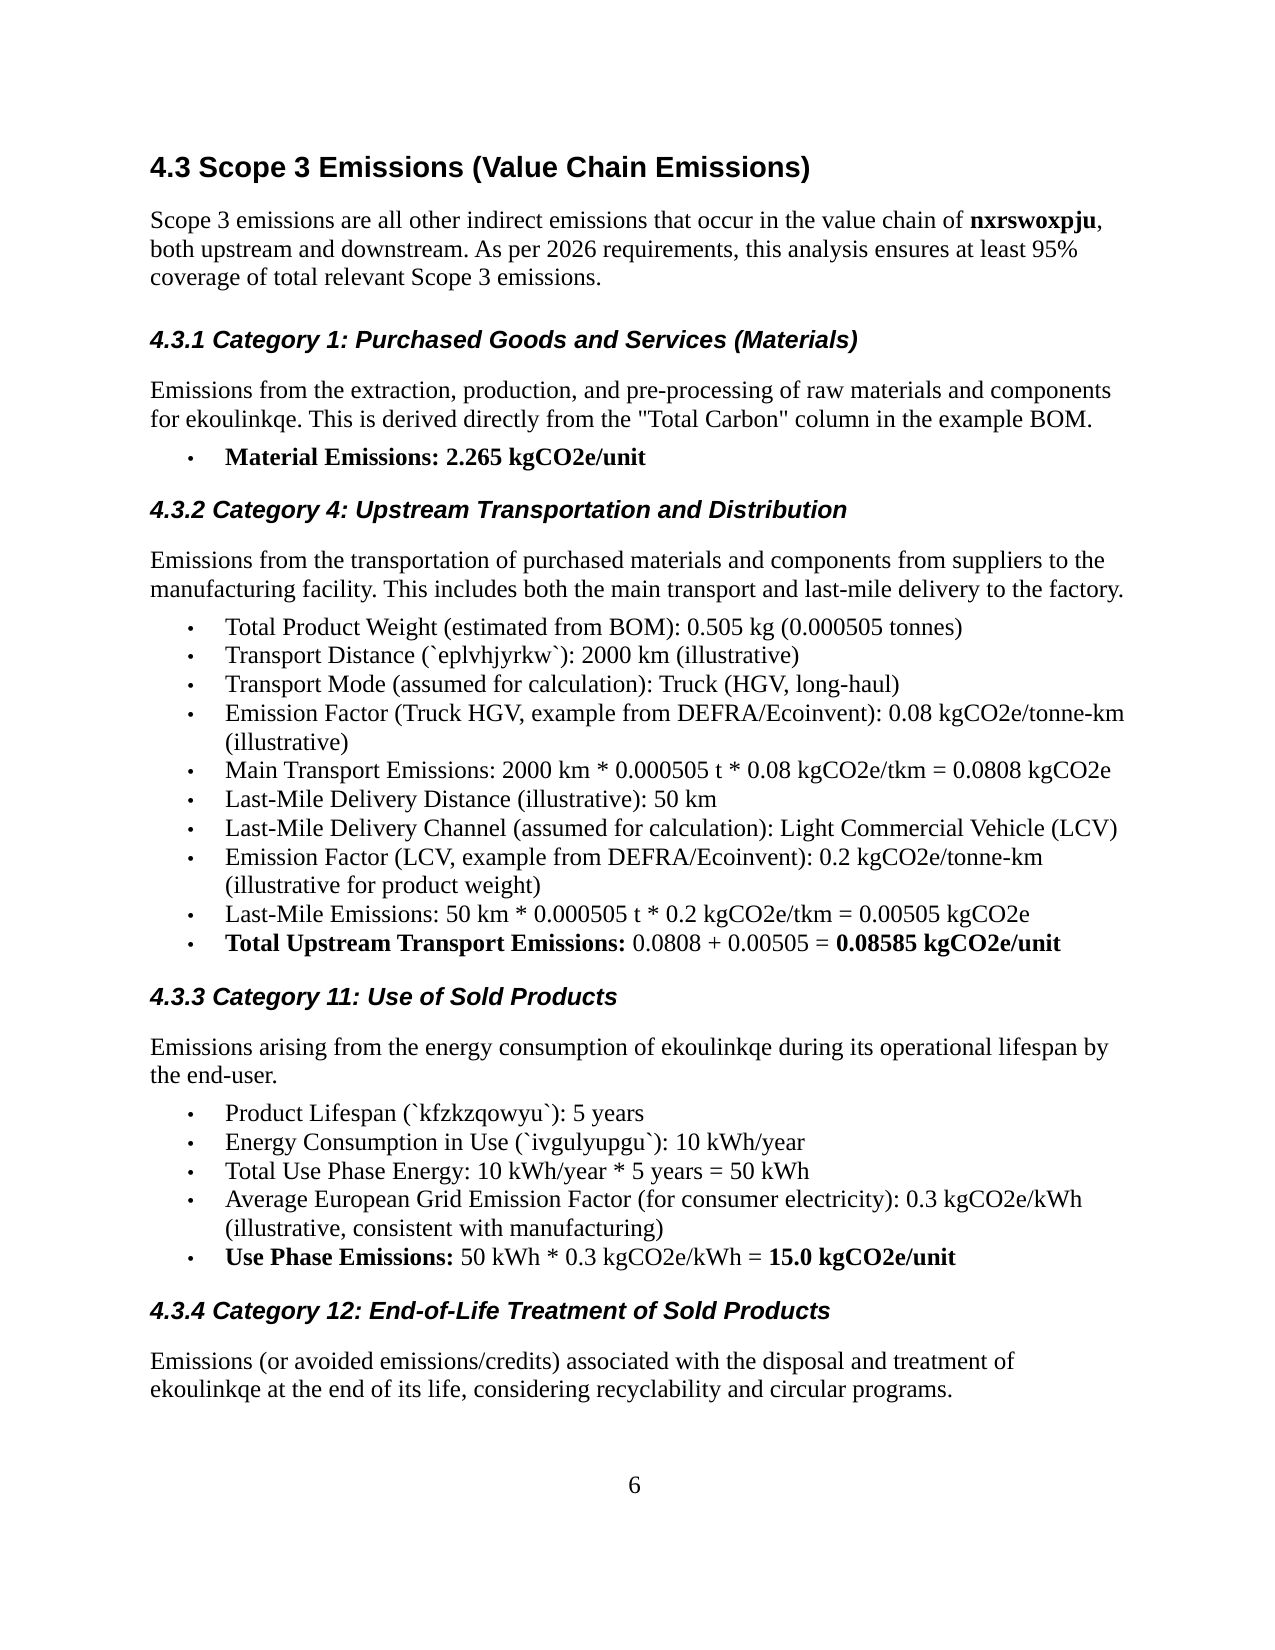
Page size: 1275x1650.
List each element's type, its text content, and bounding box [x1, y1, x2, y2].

list Main Transport Emissions: 2000 km * 0.000505 t * 0.08 kgCO2e/tkm = 0.0808 kgCO2e [187, 756, 1125, 784]
text Emissions from the extraction, production, and pre-processing of raw materials and components for ekoulinkqe. This is derived directly from the "Total Carbon" column in the example BOM. [150, 375, 1125, 433]
list Emission Factor (Truck HGV, example from DEFRA/Ecoinvent): 0.08 kgCO2e/tonne-km (illustrative) [187, 698, 1125, 756]
list Product Lifespan (`kfzkzqowyu`): 5 years [187, 1098, 1125, 1127]
list Total Use Phase Energy: 10 kWh/year * 5 years = 50 kWh [187, 1156, 1125, 1184]
list Energy Consumption in Use (`ivgulyupgu`): 10 kWh/year [187, 1127, 1125, 1156]
text Emissions arising from the energy consumption of ekoulinkqe during its operational lifespan by the end-user. [150, 1032, 1125, 1089]
subtitle 4.3 Scope 3 Emissions (Value Chain Emissions) [150, 150, 1125, 183]
list Transport Distance (`eplvhjyrkw`): 2000 km (illustrative) [187, 641, 1125, 669]
text Emissions from the transportation of purchased materials and components from suppliers to the manufacturing facility. This includes both the main transport and last-mile delivery to the factory. [150, 545, 1125, 603]
text Scope 3 emissions are all other indirect emissions that occur in the value chain of nxrswoxpju, both upstream and downstream. As per 2026 requirements, this analysis ensures at least 95% coverage of total relevant Scope 3 emissions. [150, 205, 1125, 291]
list Total Product Weight (estimated from BOM): 0.505 kg (0.000505 tonnes) [187, 612, 1125, 641]
list Last-Mile Emissions: 50 km * 0.000505 t * 0.2 kgCO2e/tkm = 0.00505 kgCO2e [187, 899, 1125, 928]
subtitle 4.3.1 Category 1: Purchased Goods and Services (Materials) [150, 325, 1125, 354]
list Last-Mile Delivery Channel (assumed for calculation): Light Commercial Vehicle (LCV) [187, 813, 1125, 842]
subtitle 4.3.2 Category 4: Upstream Transportation and Distribution [150, 495, 1125, 524]
list Material Emissions: 2.265 kgCO2e/unit [187, 442, 1125, 470]
list Transport Mode (assumed for calculation): Truck (HGV, long-haul) [187, 669, 1125, 698]
subtitle 4.3.4 Category 12: End-of-Life Treatment of Sold Products [150, 1296, 1125, 1324]
list Emission Factor (LCV, example from DEFRA/Ecoinvent): 0.2 kgCO2e/tonne-km (illustrative for product weight) [187, 842, 1125, 899]
list Last-Mile Delivery Distance (illustrative): 50 km [187, 784, 1125, 813]
list Use Phase Emissions: 50 kWh * 0.3 kgCO2e/kWh = 15.0 kgCO2e/unit [187, 1242, 1125, 1271]
text Emissions (or avoided emissions/credits) associated with the disposal and treatment of ekoulinkqe at the end of its life, considering recyclability and circular programs. [150, 1346, 1125, 1403]
list Average European Grid Emission Factor (for consumer electricity): 0.3 kgCO2e/kWh (illustrative, consistent with manufacturing) [187, 1184, 1125, 1242]
list Total Upstream Transport Emissions: 0.0808 + 0.00505 = 0.08585 kgCO2e/unit [187, 928, 1125, 957]
subtitle 4.3.3 Category 11: Use of Sold Products [150, 982, 1125, 1010]
